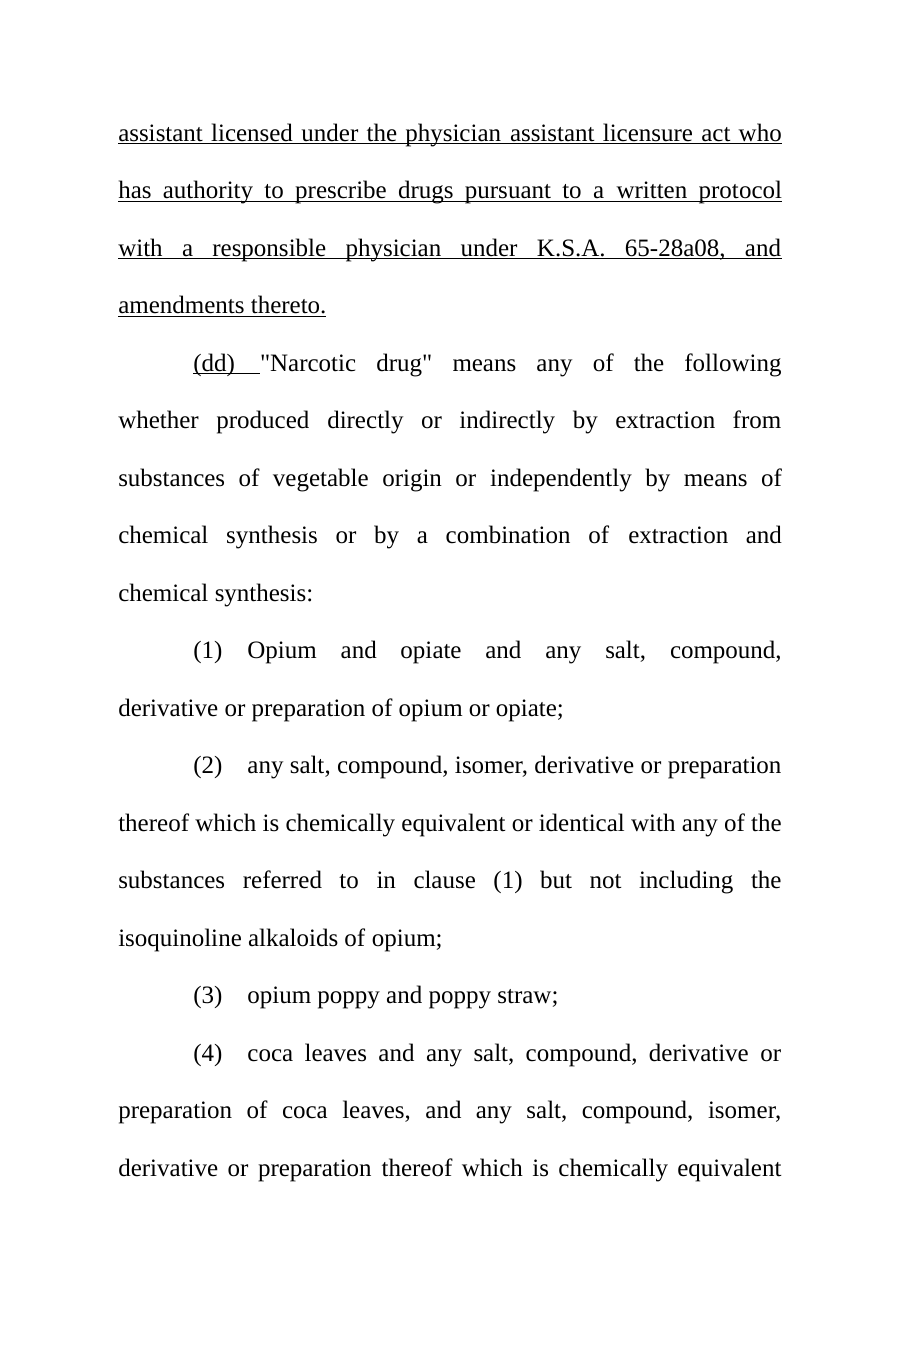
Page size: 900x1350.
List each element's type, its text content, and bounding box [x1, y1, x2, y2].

text amendments thereto. [118, 259, 782, 319]
text (dd) "Narcotic drug" means any of the following whether produced directly or indirectly by extraction from substances of vegetable origin or independently by means of chemical synthesis or by a combination of extraction and chemical synthesis: [118, 348, 782, 607]
text assistant licensed under the physician assistant licensure act who [118, 118, 782, 143]
text with a responsible physician under K.S.A. 65-28a08, and [118, 202, 782, 258]
text (4) coca leaves and any salt, compound, derivative or preparation of coca leaves, and any salt, compound, isomer, derivative or preparation thereof which is chemically equivalent [118, 1038, 782, 1182]
text (1) Opium and opiate and any salt, compound, derivative or preparation of opium or opiate; [118, 636, 782, 722]
text (2) any salt, compound, isomer, derivative or preparation thereof which is chemically equivalent or identical with any of the substances referred to in clause (1) but not including the isoquinoline alkaloids of opium; [118, 751, 782, 952]
text has authority to prescribe drugs pursuant to a written protocol [118, 144, 782, 201]
text (3) opium poppy and poppy straw; [118, 981, 782, 1009]
